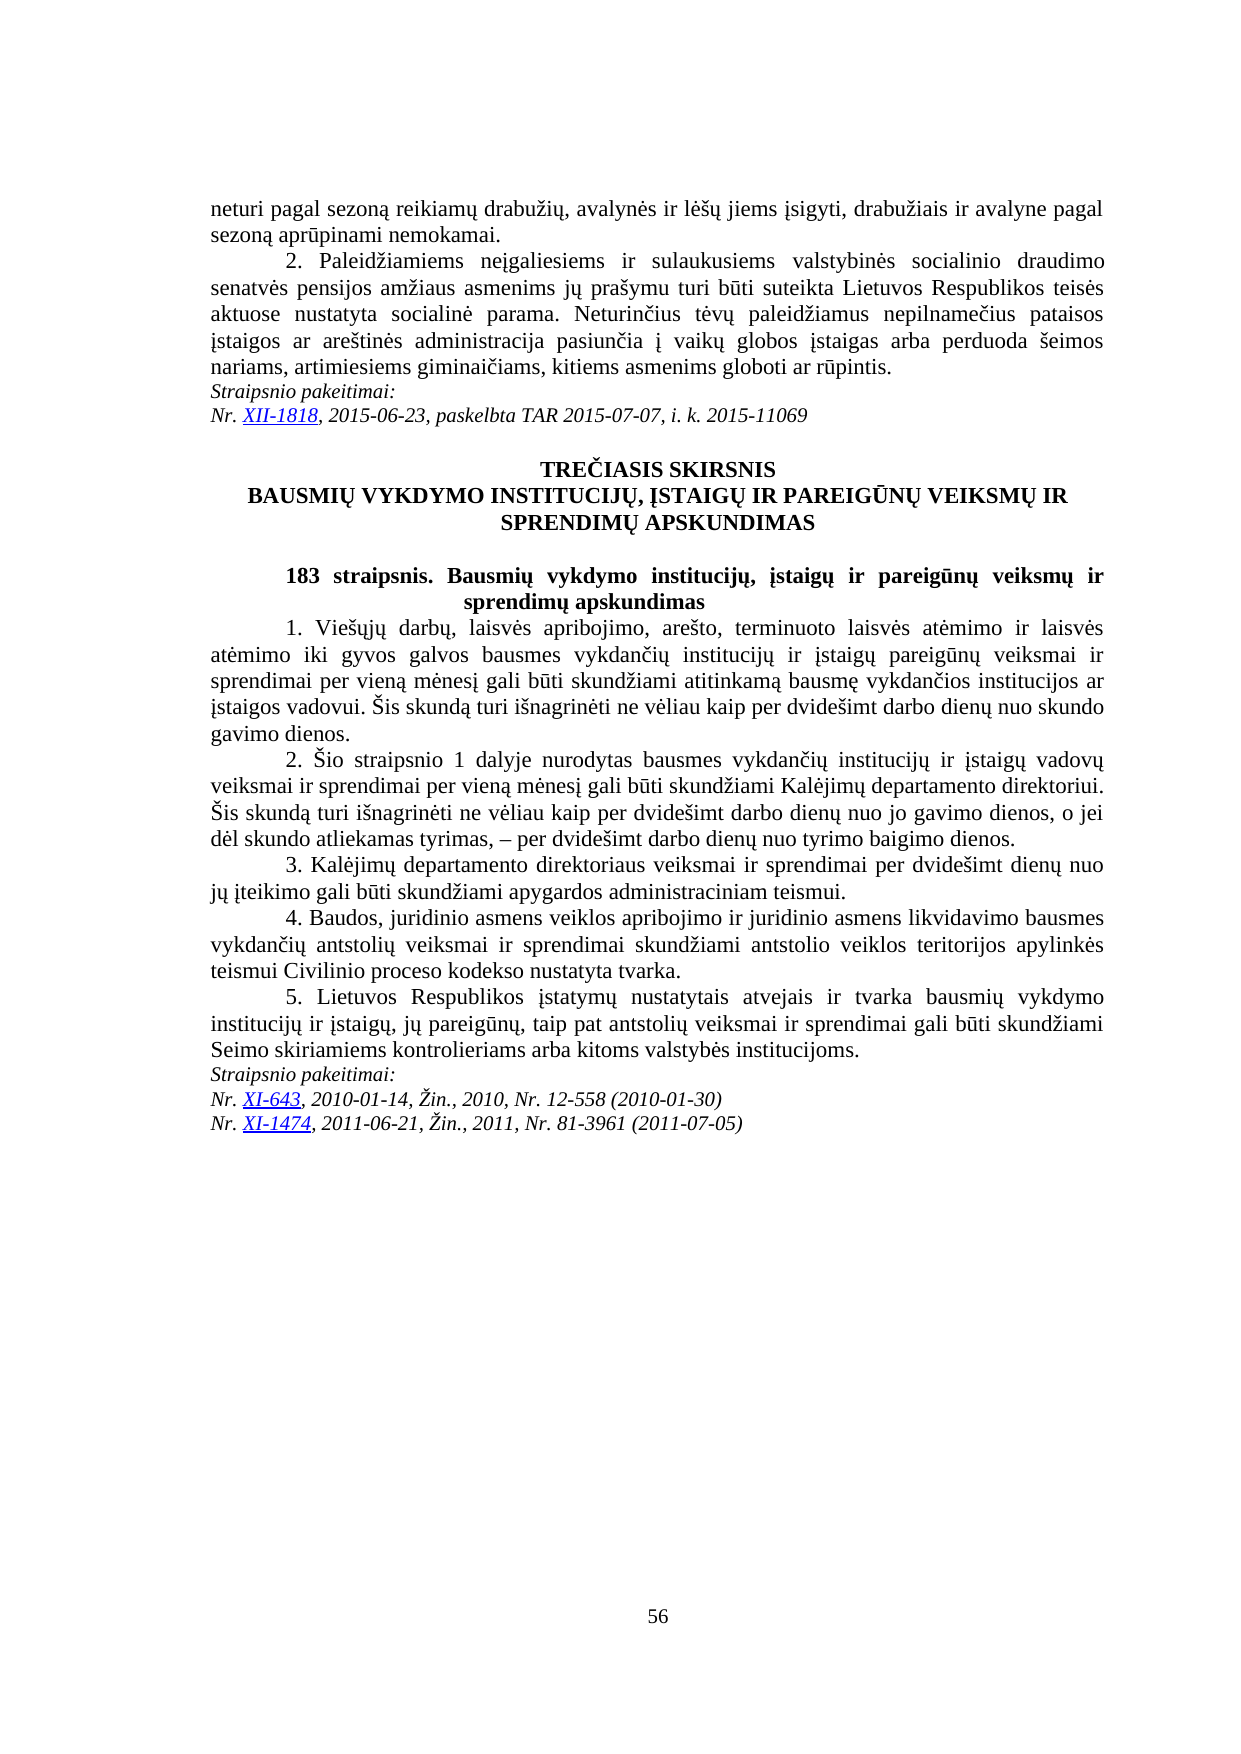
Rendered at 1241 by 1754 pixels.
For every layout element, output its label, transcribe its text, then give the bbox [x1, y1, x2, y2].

text 3. Kalėjimų departamento direktoriaus veiksmai ir sprendimai per dvidešimt dienų nuo jų įteikimo gali būti skundžiami apygardos administraciniam teismui. [210, 852, 1105, 904]
text neturi pagal sezoną reikiamų drabužių, avalynės ir lėšų jiems įsigyti, drabužiais ir avalyne pagal sezoną aprūpinami nemokamai. [210, 195, 1105, 248]
text BAUSMIŲ VYKDYMO INSTITUCIJŲ, ĮSTAIGŲ IR PAREIGŪNŲ VEIKSMŲ IR SPRENDIMŲ APSKUNDIMAS [210, 483, 1105, 535]
text Nr. XI-1474, 2011-06-21, Žin., 2011, Nr. 81-3961 (2011-07-05) [210, 1111, 1105, 1134]
text 4. Baudos, juridinio asmens veiklos apribojimo ir juridinio asmens likvidavimo bausmes vykdančių antstolių veiksmai ir sprendimai skundžiami antstolio veiklos teritorijos apylinkės teismui Civilinio proceso kodekso nustatyta tvarka. [210, 904, 1105, 983]
subtitle Trečiasis skirsnis [210, 456, 1105, 483]
text Straipsnio pakeitimai: [210, 379, 1105, 403]
text Nr. XI-643, 2010-01-14, Žin., 2010, Nr. 12-558 (2010-01-30) [210, 1086, 1105, 1111]
text 5. Lietuvos Respublikos įstatymų nustatytais atvejais ir tvarka bausmių vykdymo institucijų ir įstaigų, jų pareigūnų, taip pat antstolių veiksmai ir sprendimai gali būti skundžiami Seimo skiriamiems kontrolieriams arba kitoms valstybės institucijoms. [210, 983, 1105, 1062]
text 1. Viešųjų darbų, laisvės apribojimo, arešto, terminuoto laisvės atėmimo ir laisvės atėmimo iki gyvos galvos bausmes vykdančių institucijų ir įstaigų pareigūnų veiksmai ir sprendimai per vieną mėnesį gali būti skundžiami atitinkamą bausmę vykdančios institucijos ar įstaigos vadovui. Šis skundą turi išnagrinėti ne vėliau kaip per dvidešimt darbo dienų nuo skundo gavimo dienos. [210, 614, 1105, 746]
text 2. Šio straipsnio 1 dalyje nurodytas bausmes vykdančių institucijų ir įstaigų vadovų veiksmai ir sprendimai per vieną mėnesį gali būti skundžiami Kalėjimų departamento direktoriui. Šis skundą turi išnagrinėti ne vėliau kaip per dvidešimt darbo dienų nuo jo gavimo dienos, o jei dėl skundo atliekamas tyrimas, – per dvidešimt darbo dienų nuo tyrimo baigimo dienos. [210, 746, 1105, 852]
text Nr. XII-1818, 2015-06-23, paskelbta TAR 2015-07-07, i. k. 2015-11069 [210, 403, 1105, 427]
text Straipsnio pakeitimai: [210, 1062, 1105, 1086]
text 183 straipsnis. Bausmių vykdymo institucijų, įstaigų ir pareigūnų veiksmų ir sprendimų apskundimas [285, 562, 1105, 614]
text 2. Paleidžiamiems neįgaliesiems ir sulaukusiems valstybinės socialinio draudimo senatvės pensijos amžiaus asmenims jų prašymu turi būti suteikta Lietuvos Respublikos teisės aktuose nustatyta socialinė parama. Neturinčius tėvų paleidžiamus nepilnamečius pataisos įstaigos ar areštinės administracija pasiunčia į vaikų globos įstaigas arba perduoda šeimos nariams, artimiesiems giminaičiams, kitiems asmenims globoti ar rūpintis. [210, 248, 1105, 379]
